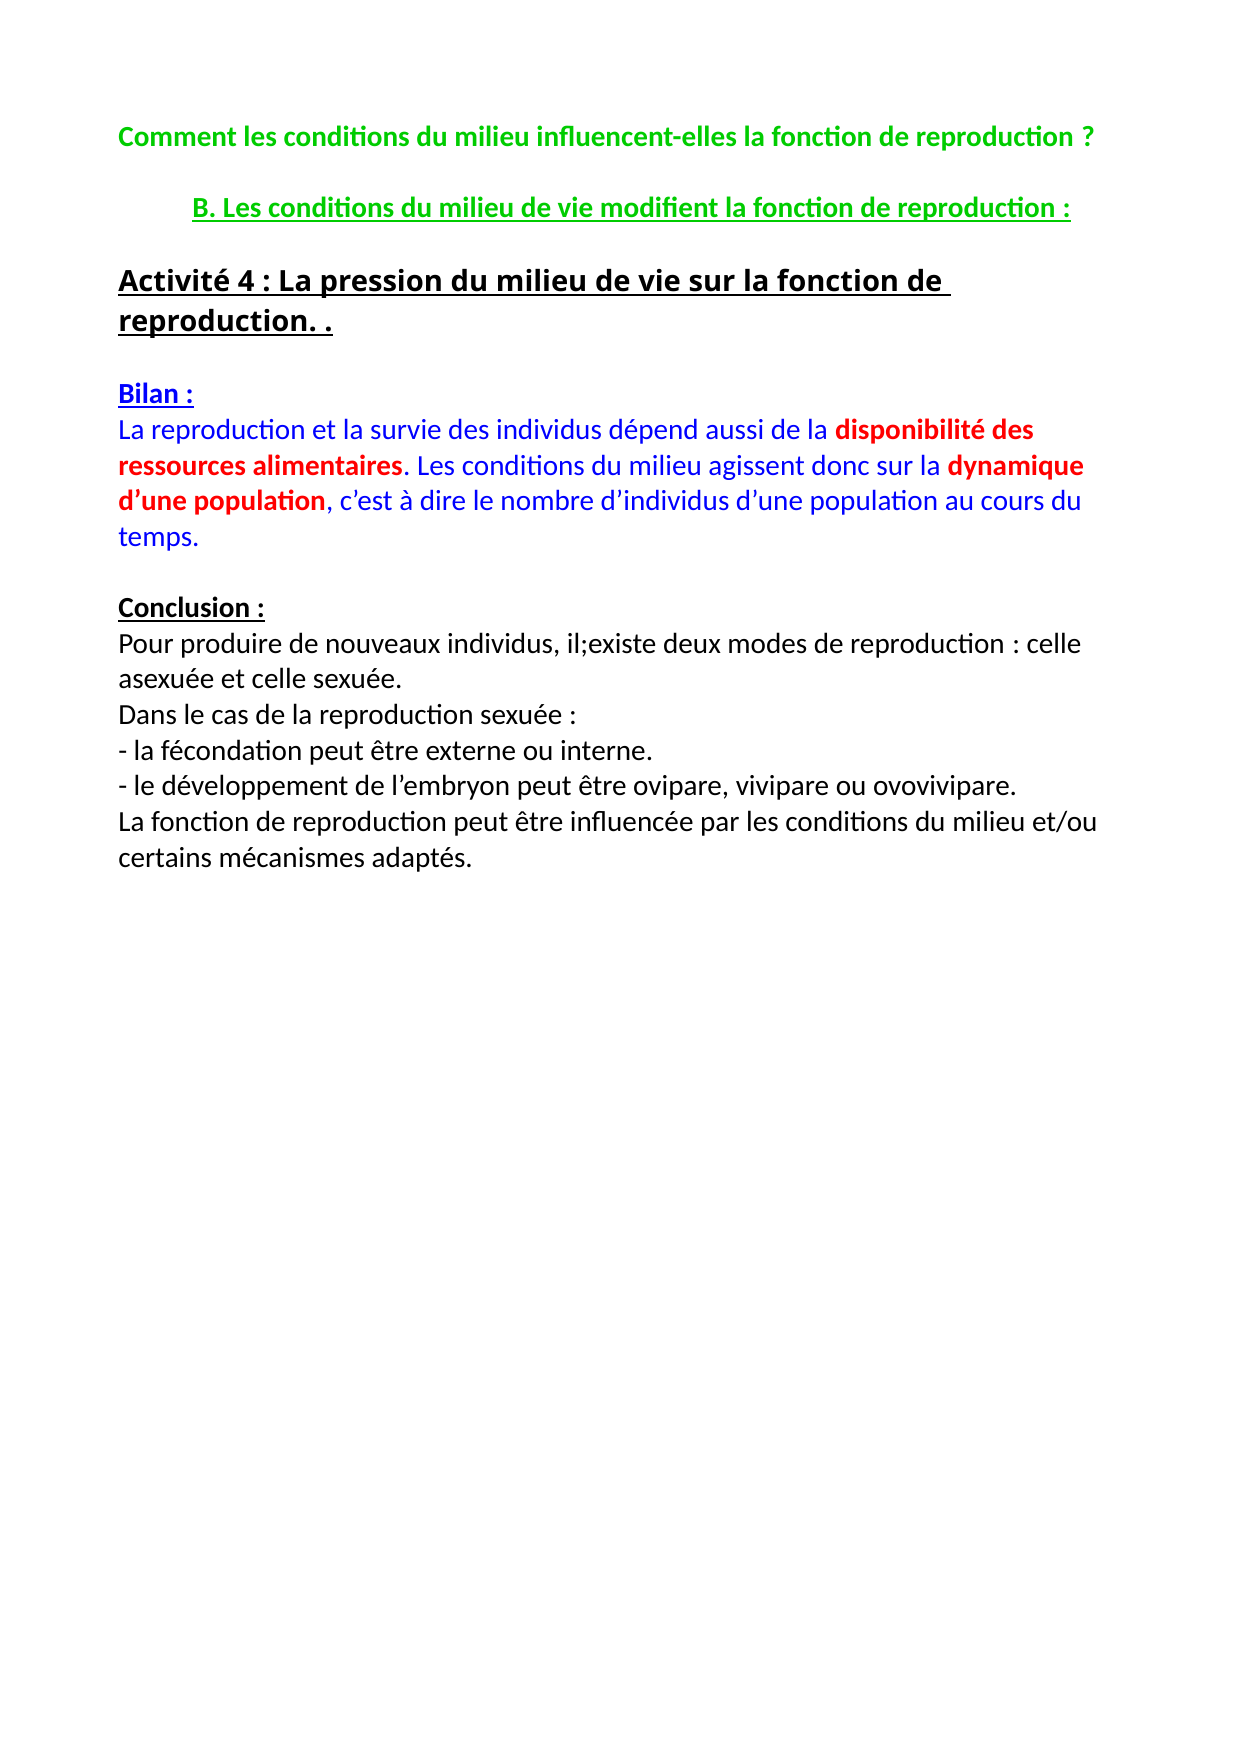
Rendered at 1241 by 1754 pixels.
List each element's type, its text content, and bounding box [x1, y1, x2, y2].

text Activité 4 : La pression du milieu de vie sur la fonction de reproduction. . [118, 261, 1122, 340]
text Dans le cas de la reproduction sexuée : [118, 696, 1122, 732]
text - la fécondation peut être externe ou interne. [118, 732, 1122, 767]
text Comment les conditions du milieu influencent-elles la fonction de reproduction ? [118, 118, 1122, 154]
text B. Les conditions du milieu de vie modifient la fonction de reproduction : [118, 189, 1122, 225]
text Bilan : [118, 376, 1122, 411]
text La reproduction et la survie des individus dépend aussi de la disponibilité des ressources alimentaires. Les conditions du milieu agissent donc sur la dynamique d’une population, c’est à dire le nombre d’individus d’une population au cours du temps. [118, 411, 1122, 554]
text Pour produire de nouveaux individus, il;existe deux modes de reproduction : celle asexuée et celle sexuée. [118, 625, 1122, 696]
text - le développement de l’embryon peut être ovipare, vivipare ou ovovivipare. [118, 767, 1122, 803]
text La fonction de reproduction peut être influencée par les conditions du milieu et/ou certains mécanismes adaptés. [118, 803, 1122, 874]
text Conclusion : [118, 589, 1122, 625]
